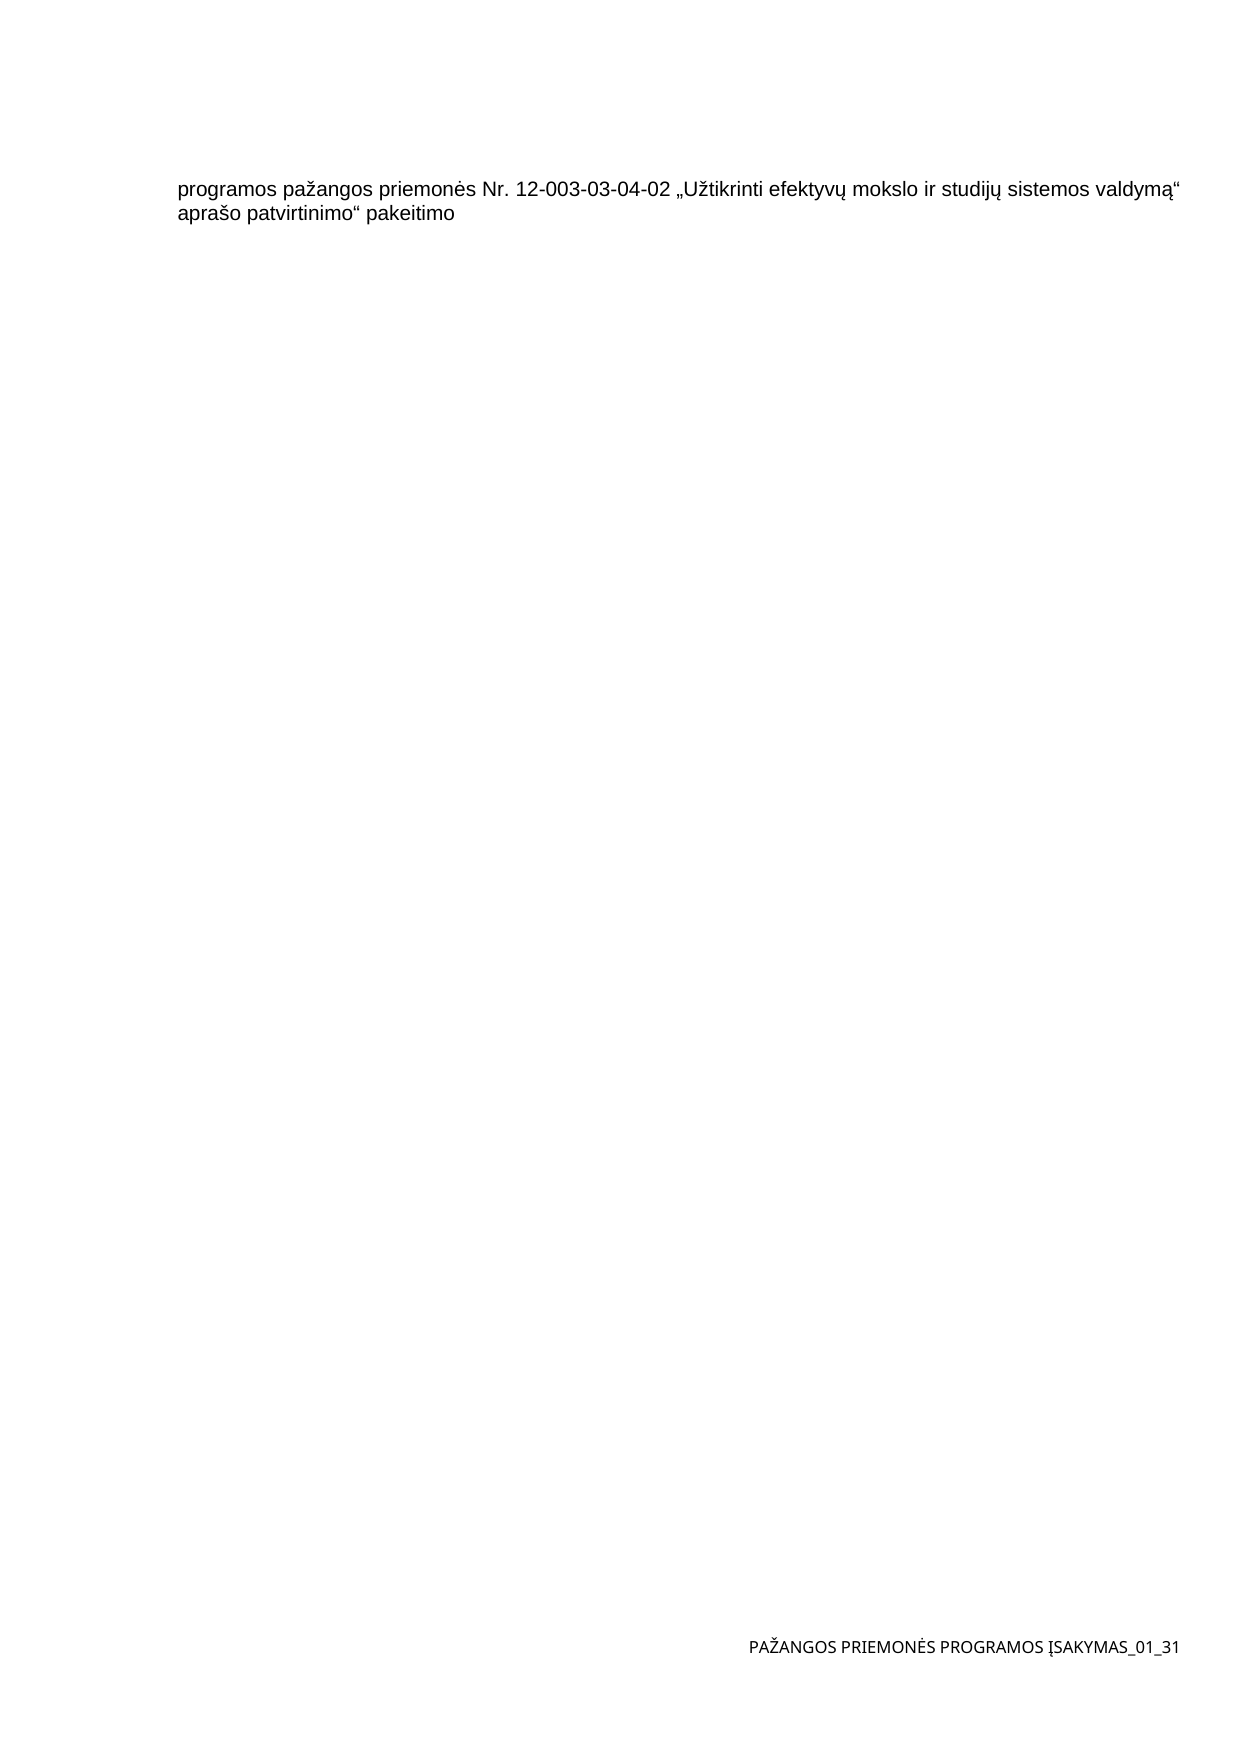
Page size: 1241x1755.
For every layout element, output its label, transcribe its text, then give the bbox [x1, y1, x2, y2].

text programos pažangos priemonės Nr. 12-003-03-04-02 „Užtikrinti efektyvų mokslo ir studijų sistemos valdymą“ aprašo patvirtinimo“ pakeitimo [177, 177, 1181, 225]
